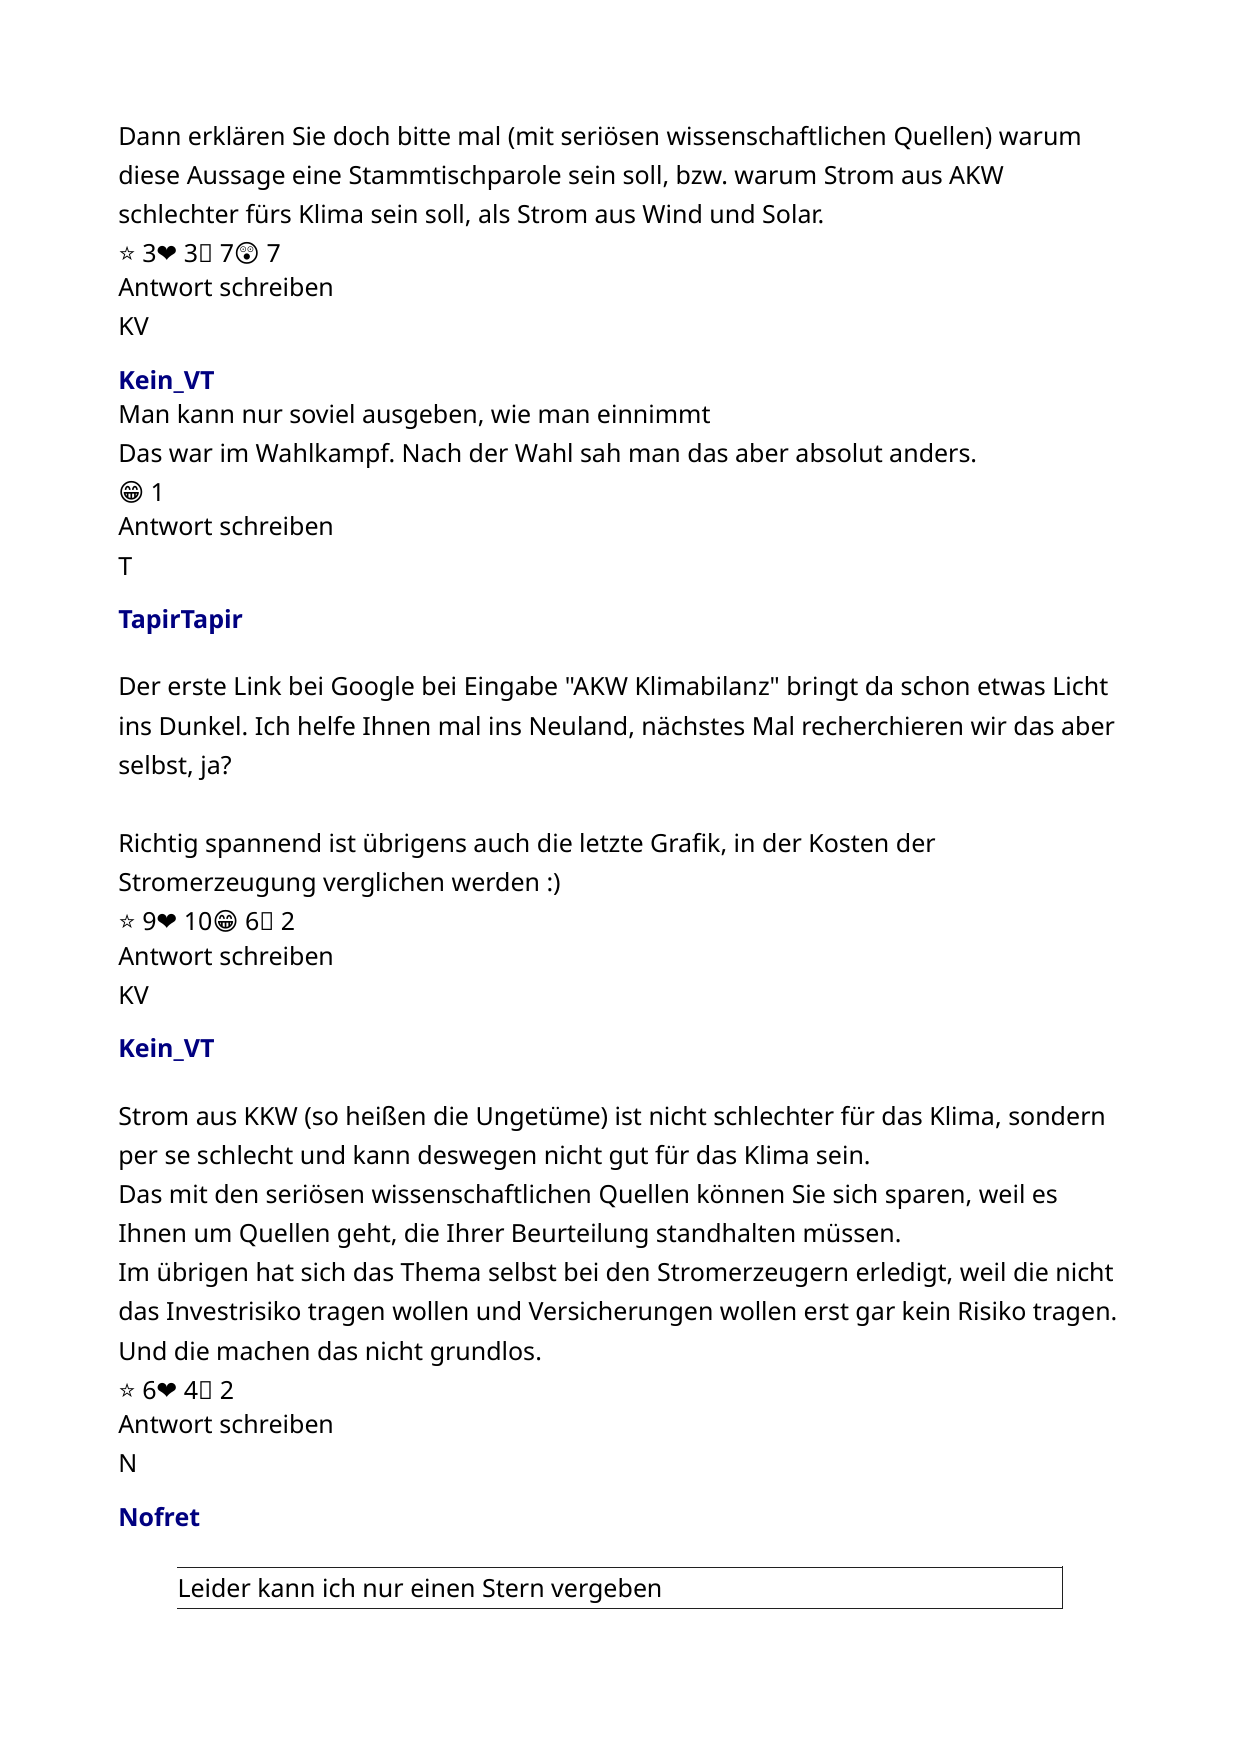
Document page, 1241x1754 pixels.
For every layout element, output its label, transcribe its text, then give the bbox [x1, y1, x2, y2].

text Antwort schreiben [118, 270, 1122, 304]
text 😁 1 [118, 475, 1122, 509]
text Man kann nur soviel ausgeben, wie man einnimmt [118, 397, 1122, 431]
text ⭐️ 6❤️ 4🤨 2 [118, 1372, 1122, 1406]
subtitle Kein_VT [118, 1031, 1122, 1065]
text KV [118, 977, 1122, 1011]
text Das war im Wahlkampf. Nach der Wahl sah man das aber absolut anders. [118, 436, 1122, 470]
text Im übrigen hat sich das Thema selbst bei den Stromerzeugern erledigt, weil die nicht das Investrisiko tragen wollen und Versicherungen wollen erst gar kein Risiko tragen. Und die machen das nicht grundlos. [118, 1255, 1122, 1367]
subtitle Kein_VT [118, 363, 1122, 397]
text Der erste Link bei Google bei Eingabe "AKW Klimabilanz" bringt da schon etwas Licht ins Dunkel. Ich helfe Ihnen mal ins Neuland, nächstes Mal recherchieren wir das aber selbst, ja? https://www.dw.com/de/faktencheck-ist-atomenergie-klimafreundlich-was-kostet-strom-aus-kernkraft/a-59709250 [118, 669, 1122, 821]
text Antwort schreiben [118, 509, 1122, 543]
text Dann erklären Sie doch bitte mal (mit seriösen wissenschaftlichen Quellen) warum diese Aussage eine Stammtischparole sein soll, bzw. warum Strom aus AKW schlechter fürs Klima sein soll, als Strom aus Wind und Solar. [118, 118, 1122, 231]
text N [118, 1446, 1122, 1479]
text T [118, 548, 1122, 582]
text ⭐️ 9❤️ 10😁 6🤨 2 [118, 904, 1122, 938]
subtitle Nofret [118, 1499, 1122, 1533]
text ⭐️ 3❤️ 3🤨 7😲 7 [118, 236, 1122, 270]
subtitle TapirTapir [118, 602, 1122, 636]
text Antwort schreiben [118, 1406, 1122, 1440]
text Richtig spannend ist übrigens auch die letzte Grafik, in der Kosten der Stromerzeugung verglichen werden :) [118, 826, 1122, 899]
text KV [118, 309, 1122, 343]
text Antwort schreiben [118, 938, 1122, 972]
text Das mit den seriösen wissenschaftlichen Quellen können Sie sich sparen, weil es Ihnen um Quellen geht, die Ihrer Beurteilung standhalten müssen. [118, 1176, 1122, 1250]
text Leider kann ich nur einen Stern vergeben [177, 1568, 1062, 1608]
text Strom aus KKW (so heißen die Ungetüme) ist nicht schlechter für das Klima, sondern per se schlecht und kann deswegen nicht gut für das Klima sein. [118, 1098, 1122, 1171]
